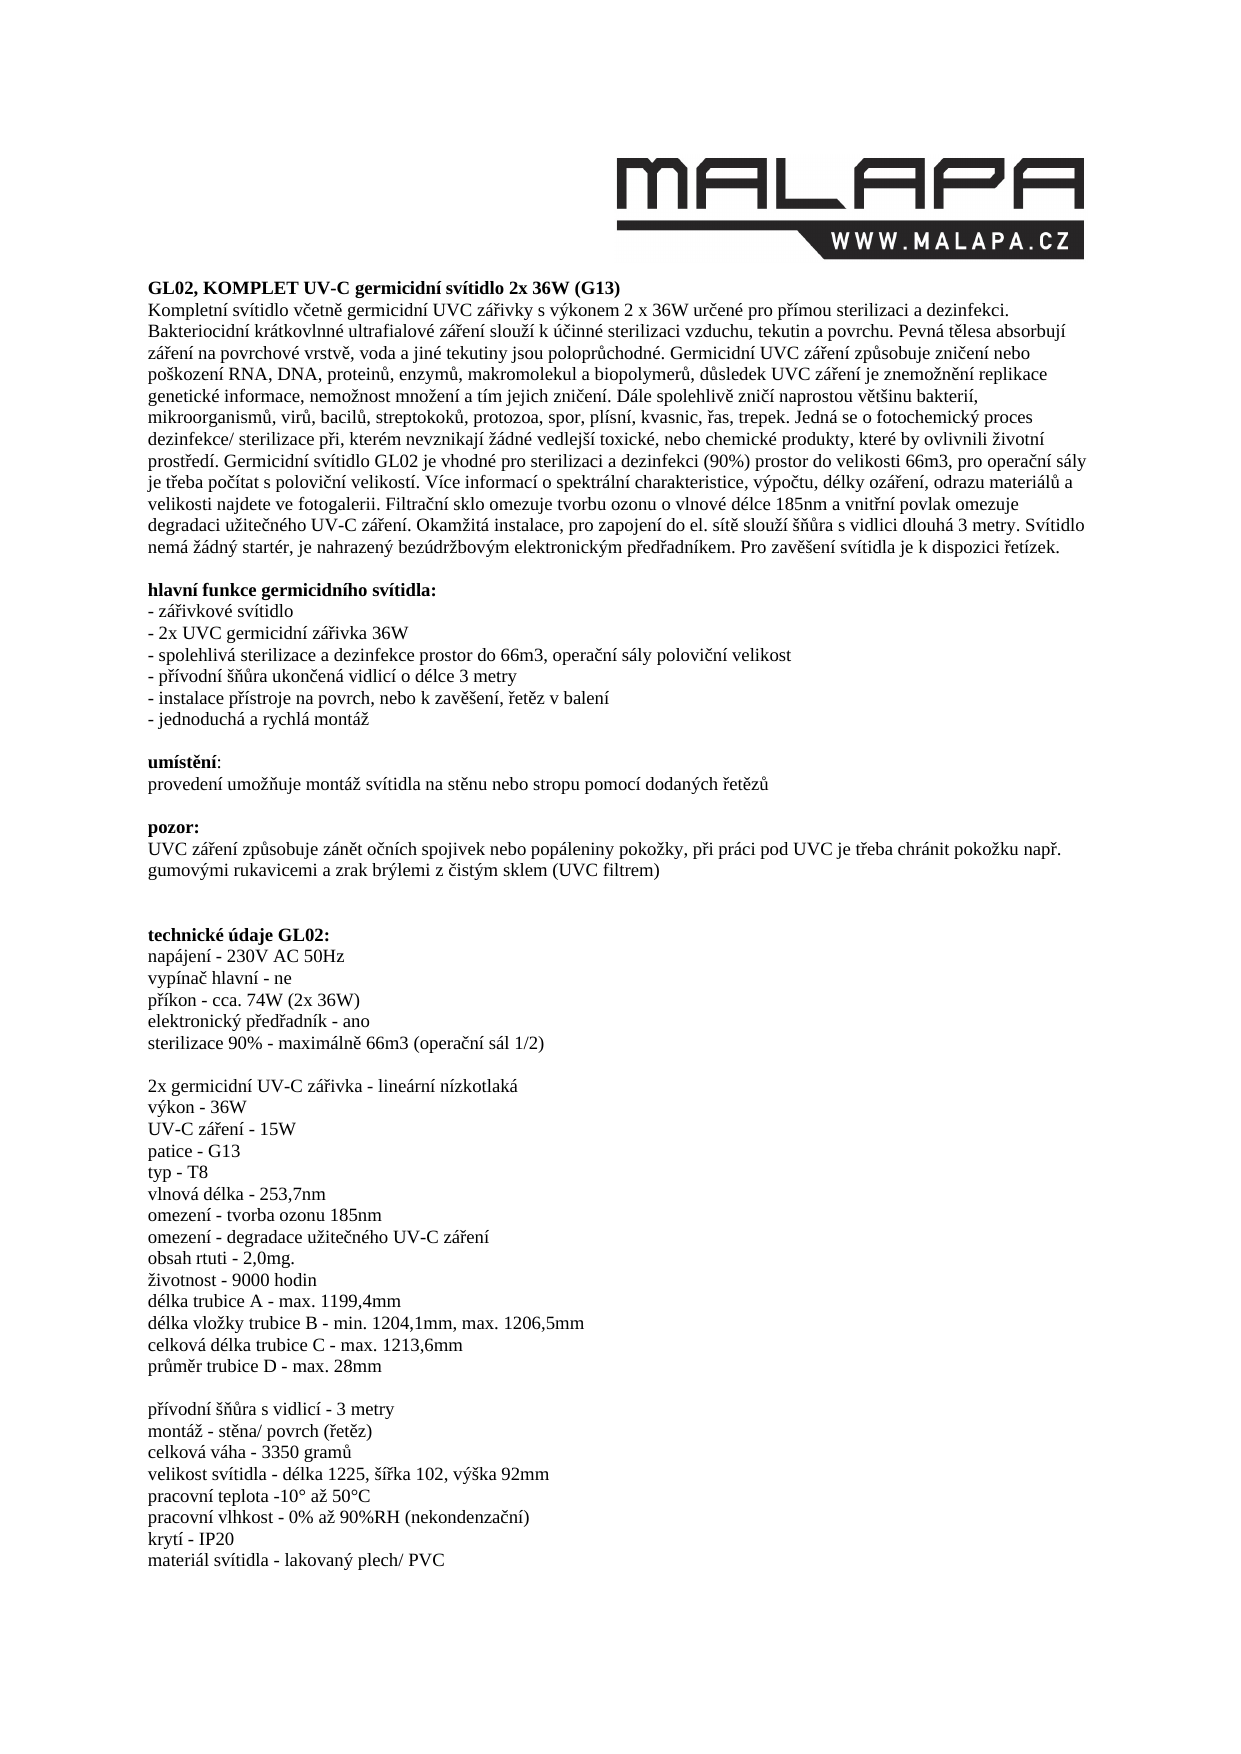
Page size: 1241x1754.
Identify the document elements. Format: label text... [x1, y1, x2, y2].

text GL02, KOMPLET UV-C germicidní svítidlo 2x 36W (G13) Kompletní svítidlo včetně germicidní UVC zářivky s výkonem 2 x 36W určené pro přímou sterilizaci a dezinfekci. Bakteriocidní krátkovlnné ultrafialové záření slouží k účinné sterilizaci vzduchu, tekutin a povrchu. Pevná tělesa absorbují záření na povrchové vrstvě, voda a jiné tekutiny jsou poloprůchodné. Germicidní UVC záření způsobuje zničení nebo poškození RNA, DNA, proteinů, enzymů, makromolekul a biopolymerů, důsledek UVC záření je znemožnění replikace genetické informace, nemožnost množení a tím jejich zničení. Dále spolehlivě zničí naprostou většinu bakterií, mikroorganismů, virů, bacilů, streptokoků, protozoa, spor, plísní, kvasnic, řas, trepek. Jedná se o fotochemický proces dezinfekce/ sterilizace při, kterém nevznikají žádné vedlejší toxické, nebo chemické produkty, které by ovlivnili životní prostředí. Germicidní svítidlo GL02 je vhodné pro sterilizaci a dezinfekci (90%) prostor do velikosti 66m3, pro operační sály je třeba počítat s poloviční velikostí. Více informací o spektrální charakteristice, výpočtu, délky ozáření, odrazu materiálů a velikosti najdete ve fotogalerii. Filtrační sklo omezuje tvorbu ozonu o vlnové délce 185nm a vnitřní povlak omezuje degradaci užitečného UV-C záření. Okamžitá instalace, pro zapojení do el. sítě slouží šňůra s vidlici dlouhá 3 metry. Svítidlo nemá žádný startér, je nahrazený bezúdržbovým elektronickým předřadníkem. Pro zavěšení svítidla je k dispozici řetízek. hlavní funkce germicidního svítidla: - zářivkové svítidlo - 2x UVC germicidní zářivka 36W - spolehlivá sterilizace a dezinfekce prostor do 66m3, operační sály poloviční velikost - přívodní šňůra ukončená vidlicí o délce 3 metry - instalace přístroje na povrch, nebo k zavěšení, řetěz v balení - jednoduchá a rychlá montáž umístění: provedení umožňuje montáž svítidla na stěnu nebo stropu pomocí dodaných řetězů pozor: UVC záření způsobuje zánět očních spojivek nebo popáleniny pokožky, při práci pod UVC je třeba chránit pokožku např. gumovými rukavicemi a zrak brýlemi z čistým sklem (UVC filtrem) technické údaje GL02: napájení - 230V AC 50Hz vypínač hlavní - ne příkon - cca. 74W (2x 36W) elektronický předřadník - ano sterilizace 90% - maximálně 66m3 (operační sál 1/2) 2x germicidní UV-C zářivka - lineární nízkotlaká výkon - 36W UV-C záření - 15W patice - G13 typ - T8 vlnová délka - 253,7nm omezení - tvorba ozonu 185nm omezení - degradace užitečného UV-C záření obsah rtuti - 2,0mg. životnost - 9000 hodin délka trubice A - max. 1199,4mm délka vložky trubice B - min. 1204,1mm, max. 1206,5mm celková délka trubice C - max. 1213,6mm průměr trubice D - max. 28mm přívodní šňůra s vidlicí - 3 metry montáž - stěna/ povrch (řetěz) celková váha - 3350 gramů velikost svítidla - délka 1225, šířka 102, výška 92mm pracovní teplota -10° až 50°C pracovní vlhkost - 0% až 90%RH (nekondenzační) krytí - IP20 materiál svítidla - lakovaný plech/ PVC [148, 277, 1093, 1592]
picture [614, 154, 1088, 263]
